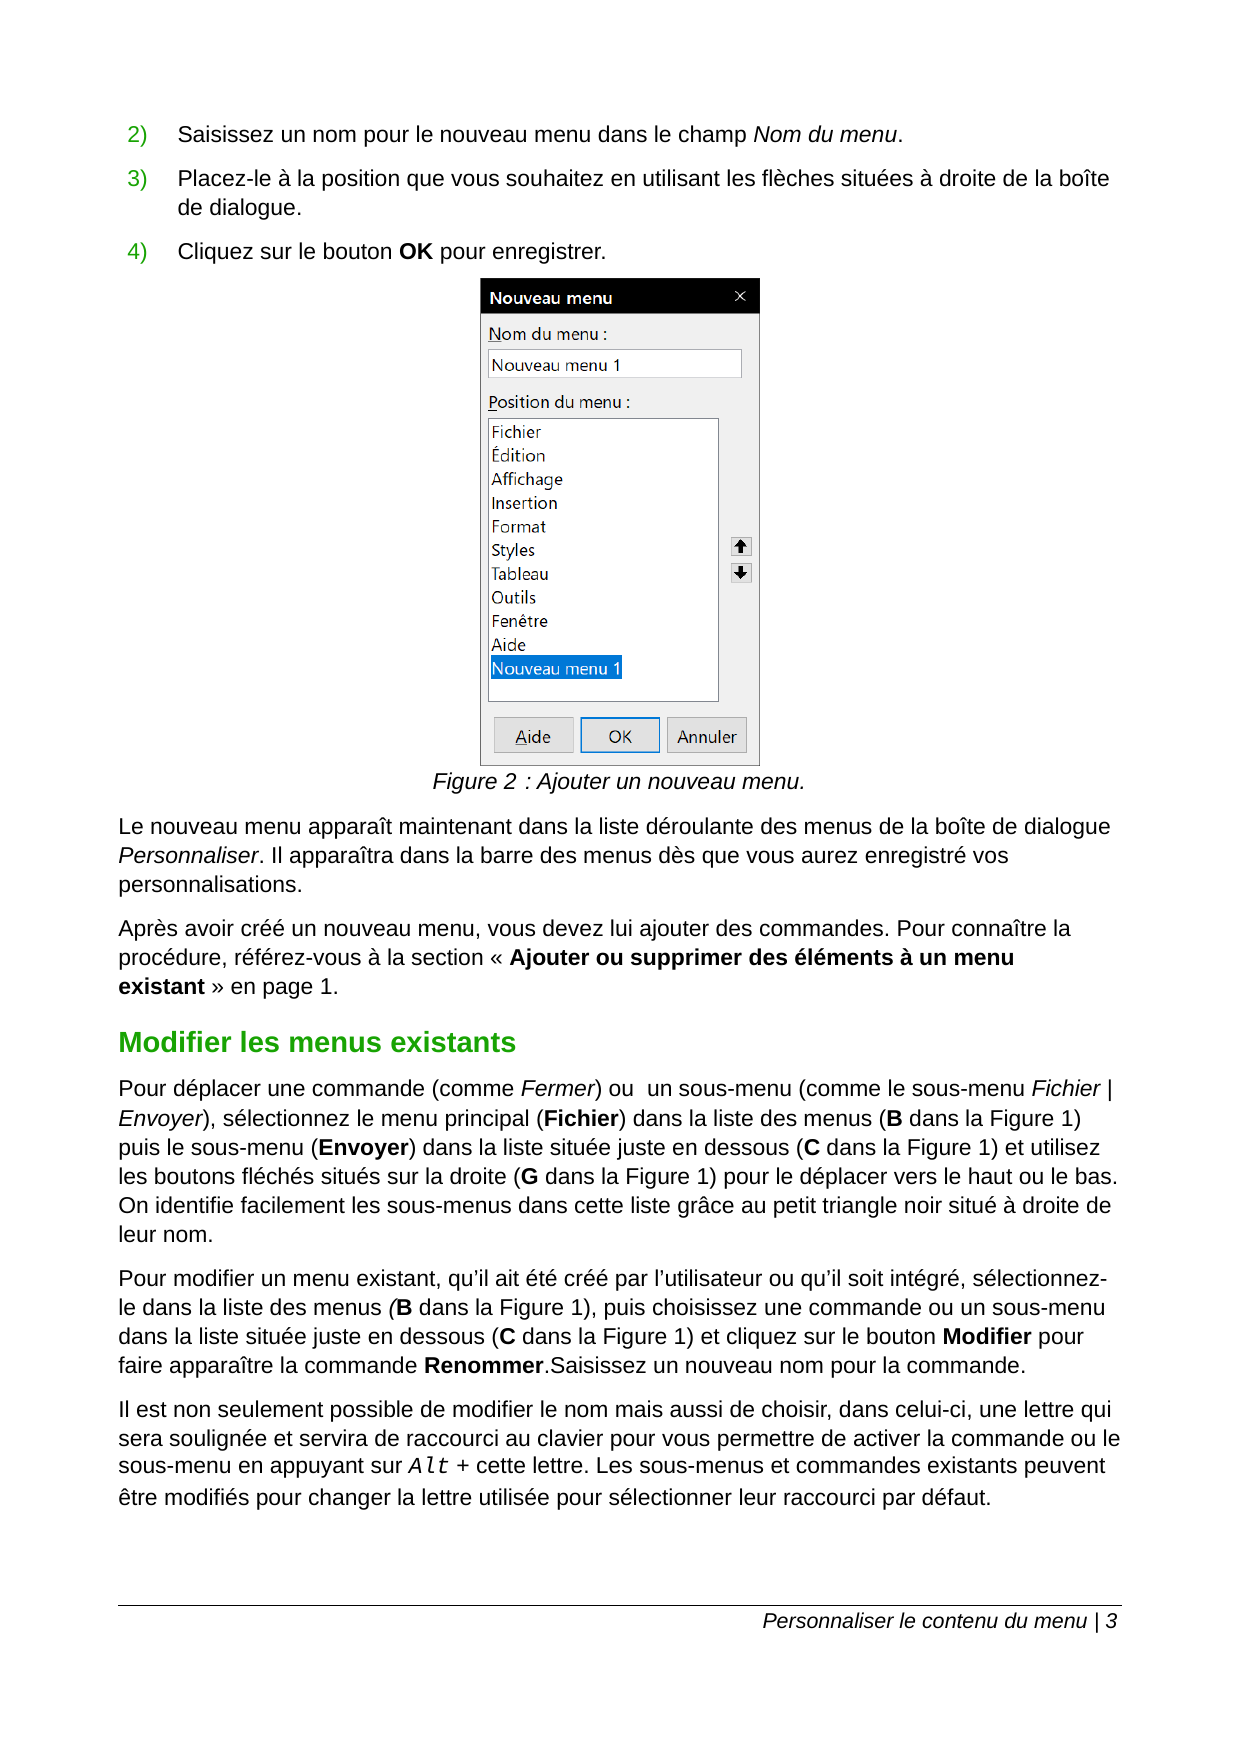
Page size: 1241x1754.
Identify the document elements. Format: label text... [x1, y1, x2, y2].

list Placez-le à la position que vous souhaitez en utilisant les flèches situées à droite de la boîte de dialogue. [148, 162, 1122, 220]
picture [480, 278, 760, 766]
text Pour déplacer une commande (comme Fermer) ou un sous-menu (comme le sous-menu Fichier | Envoyer), sélectionnez le menu principal (Fichier) dans la liste des menus (B dans la Figure 1) puis le sous-menu (Envoyer) dans la liste située juste en dessous (C dans la Figure 1) et utilisez les boutons fléchés situés sur la droite (G dans la Figure 1) pour le déplacer vers le haut ou le bas. On identifie facilement les sous-menus dans cette liste grâce au petit triangle noir situé à droite de leur nom. [118, 1072, 1122, 1247]
text Pour modifier un menu existant, qu’il ait été créé par l’utilisateur ou qu’il soit intégré, sélectionnez-le dans la liste des menus (B dans la Figure 1), puis choisissez une commande ou un sous-menu dans la liste située juste en dessous (C dans la Figure 1) et cliquez sur le bouton Modifier pour faire apparaître la commande Renommer.Saisissez un nouveau nom pour la commande. [118, 1262, 1122, 1379]
text Le nouveau menu apparaît maintenant dans la liste déroulante des menus de la boîte de dialogue Personnaliser. Il apparaîtra dans la barre des menus dès que vous aurez enregistré vos personnalisations. [118, 810, 1122, 897]
text Après avoir créé un nouveau menu, vous devez lui ajouter des commandes. Pour connaître la procédure, référez-vous à la section « Ajouter ou supprimer des éléments à un menu existant » en page 1. [118, 912, 1122, 999]
subtitle Modifier les menus existants [118, 1029, 1122, 1058]
text Figure 2 : Ajouter un nouveau menu. [118, 766, 1122, 795]
list Cliquez sur le bouton OK pour enregistrer. [148, 235, 1122, 264]
list Saisissez un nom pour le nouveau menu dans le champ Nom du menu. [148, 118, 1122, 147]
text Il est non seulement possible de modifier le nom mais aussi de choisir, dans celui-ci, une lettre qui sera soulignée et servira de raccourci au clavier pour vous permettre de activer la commande ou le sous-menu en appuyant sur Alt + cette lettre. Les sous-menus et commandes existants peuvent être modifiés pour changer la lettre utilisée pour sélectionner leur raccourci par défaut. [118, 1393, 1122, 1510]
